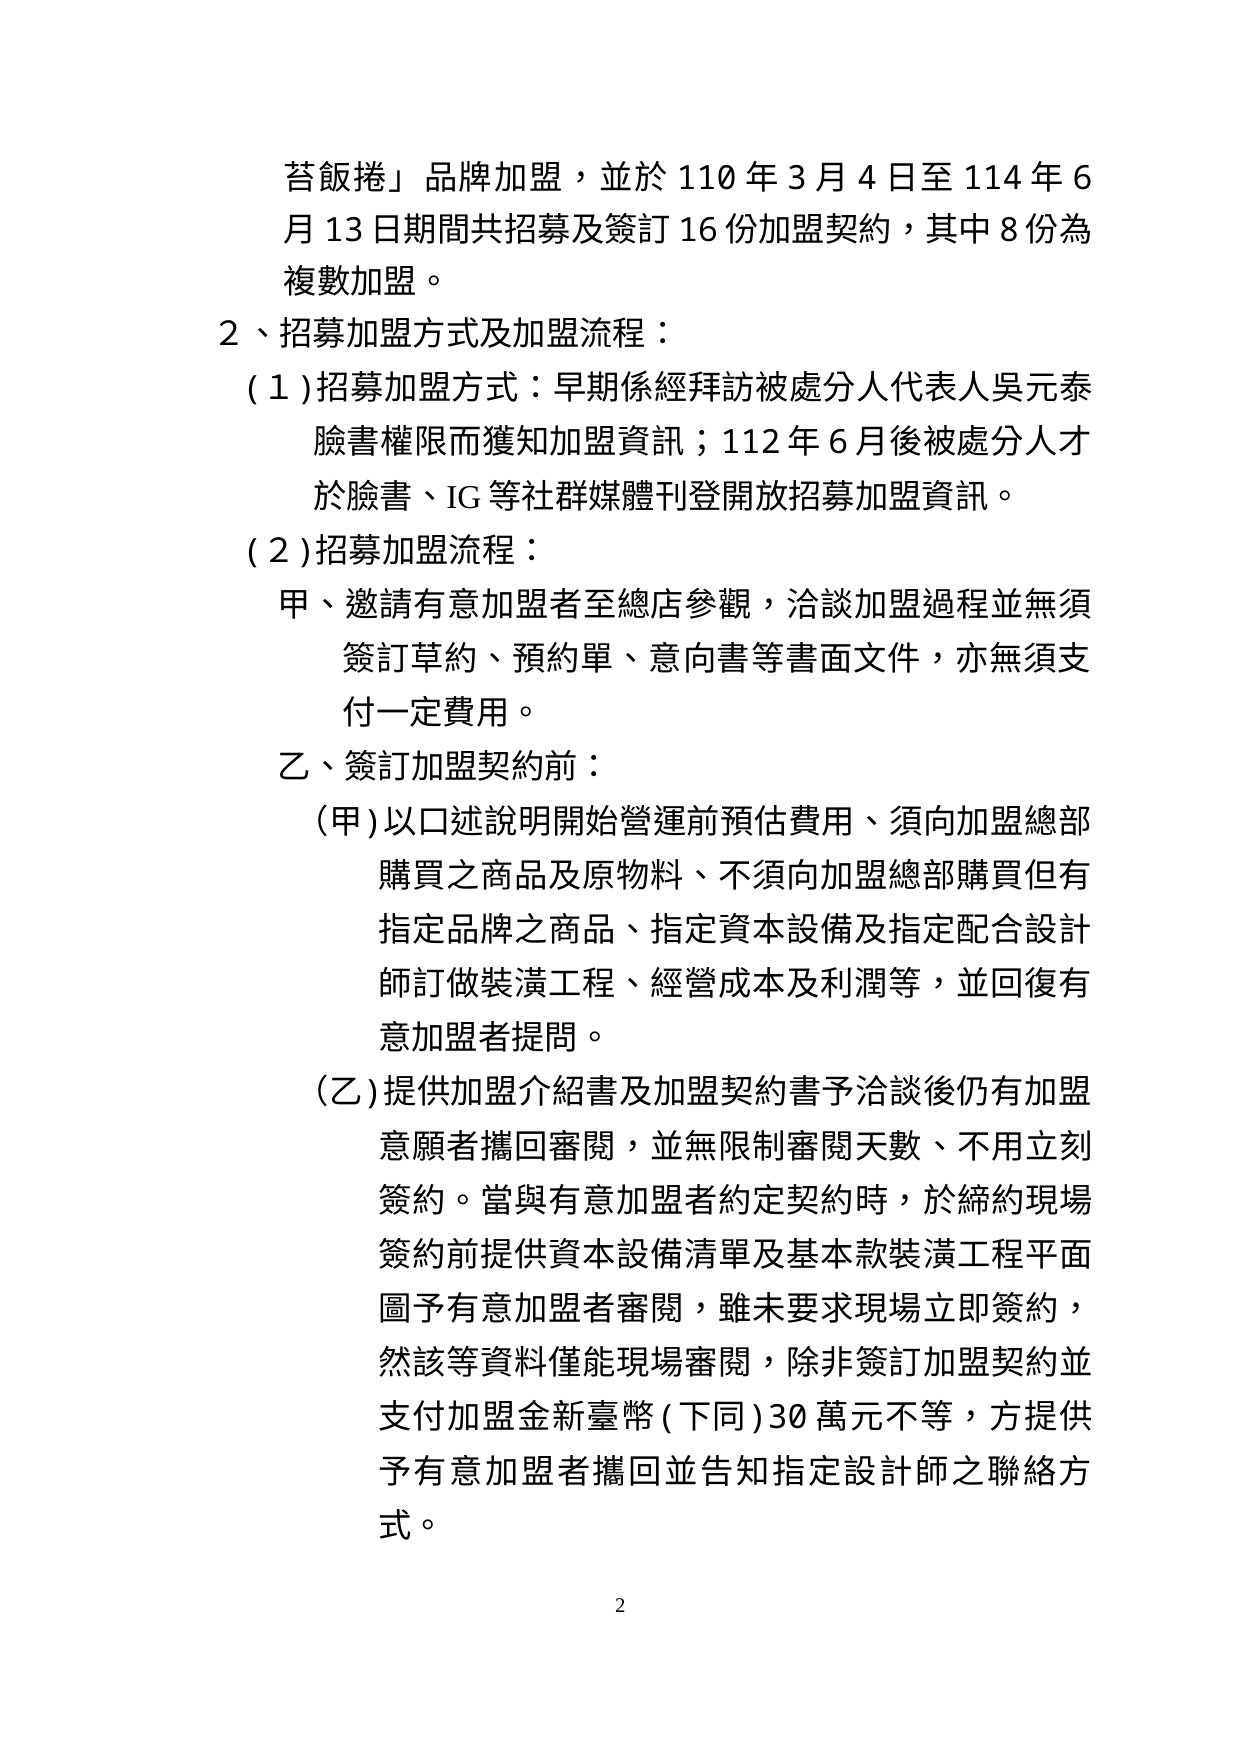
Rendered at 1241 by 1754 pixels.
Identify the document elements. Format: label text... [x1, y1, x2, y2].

text 乙、簽訂加盟契約前： [277, 736, 1092, 790]
text ２、招募加盟方式及加盟流程： [213, 304, 1092, 356]
text （乙)提供加盟介紹書及加盟契約書予洽談後仍有加盟意願者攜回審閱，並無限制審閱天數、不用立刻簽約。當與有意加盟者約定契約時，於締約現場簽約前提供資本設備清單及基本款裝潢工程平面圖予有意加盟者審閱，雖未要求現場立即簽約，然該等資料僅能現場審閱，除非簽訂加盟契約並支付加盟金新臺幣(下同)30萬元不等，方提供予有意加盟者攜回並告知指定設計師之聯絡方式。 [295, 1061, 1092, 1548]
text 苔飯捲」品牌加盟，並於110年3月4日至114年6月13日期間共招募及簽訂16份加盟契約，其中8份為複數加盟。 [213, 148, 1092, 304]
text (１)招募加盟方式：早期係經拜訪被處分人代表人吳元泰臉書權限而獲知加盟資訊；112年6月後被處分人才於臉書、IG等社群媒體刊登開放招募加盟資訊。 [242, 356, 1092, 519]
text （甲)以口述說明開始營運前預估費用、須向加盟總部購買之商品及原物料、不須向加盟總部購買但有指定品牌之商品、指定資本設備及指定配合設計師訂做裝潢工程、經營成本及利潤等，並回復有意加盟者提問。 [295, 790, 1092, 1061]
text (２)招募加盟流程： [242, 519, 1092, 573]
text 甲、邀請有意加盟者至總店參觀，洽談加盟過程並無須簽訂草約、預約單、意向書等書面文件，亦無須支付一定費用。 [277, 573, 1092, 736]
